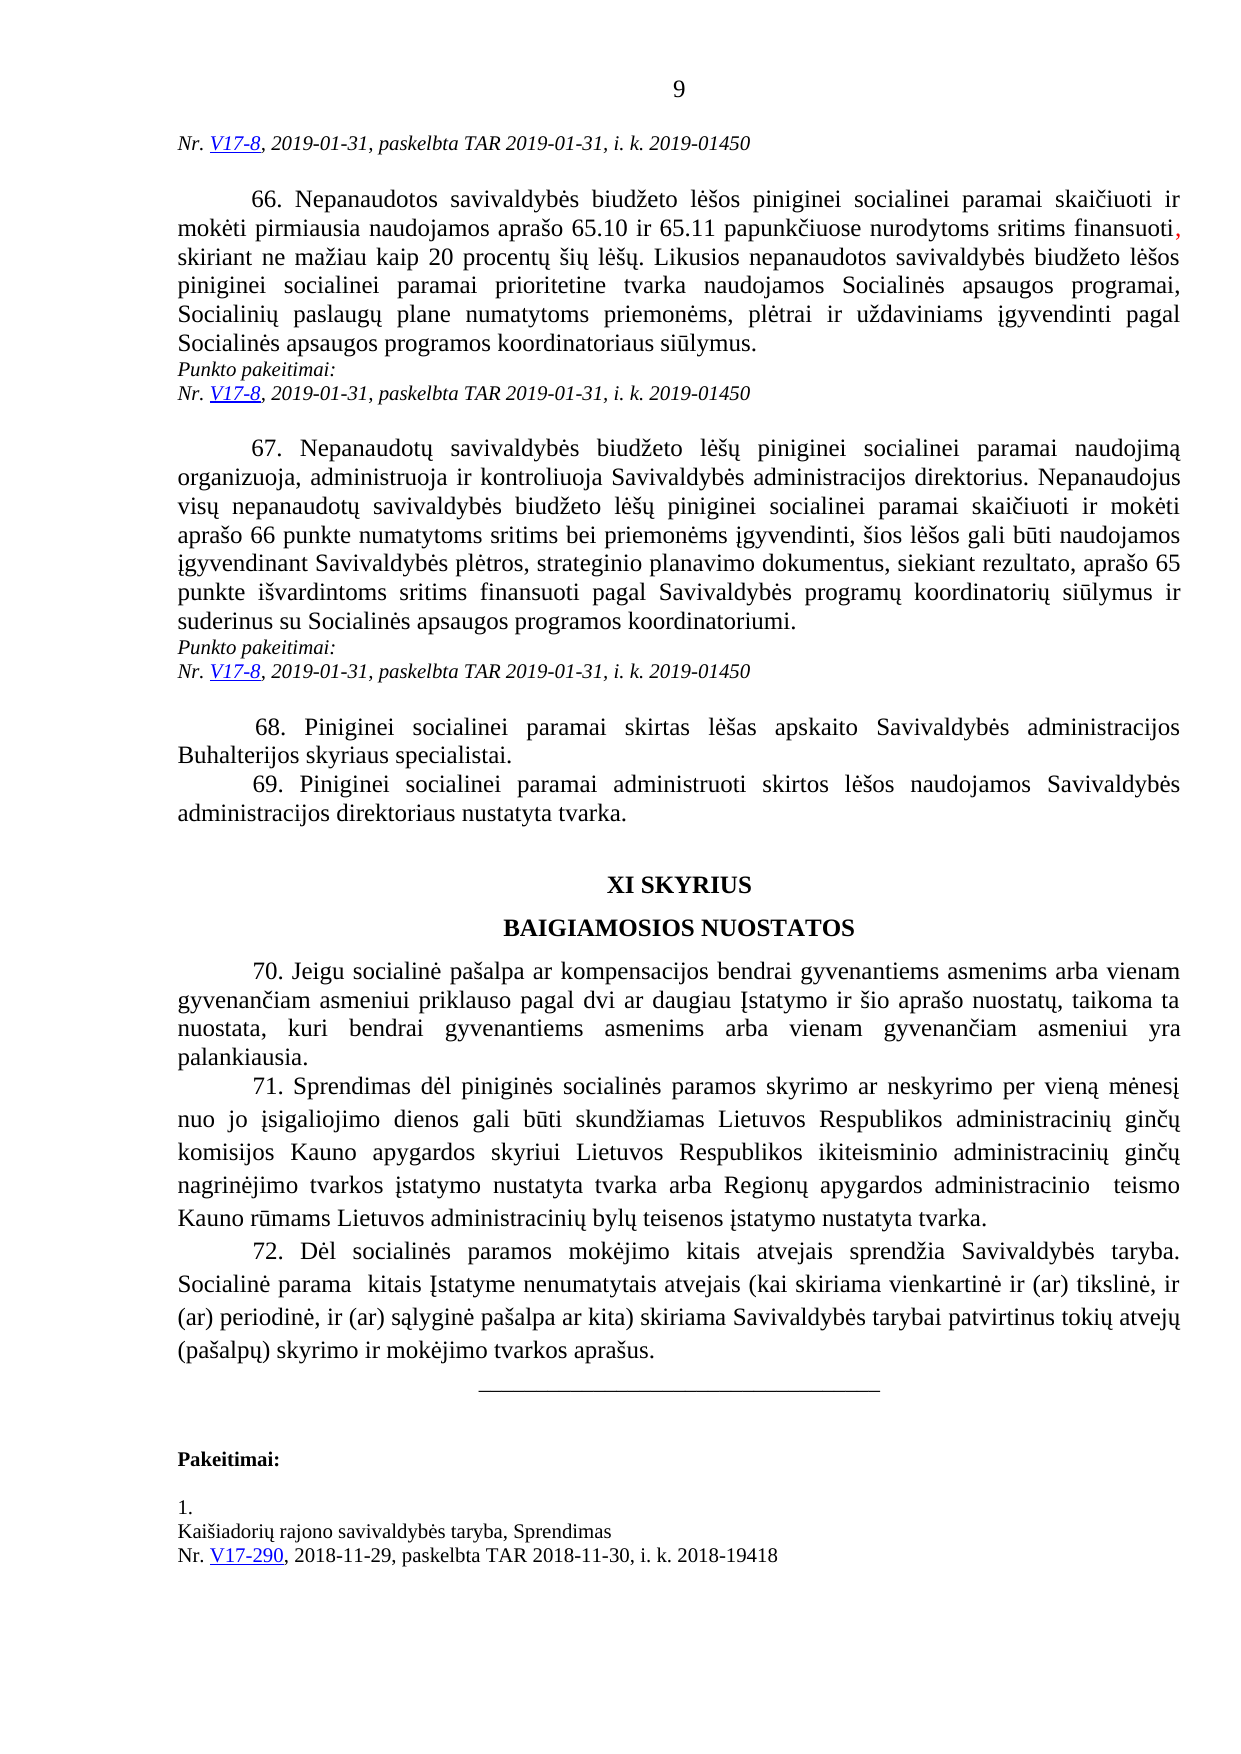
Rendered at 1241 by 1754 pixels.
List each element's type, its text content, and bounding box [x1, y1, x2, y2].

text Nr. V17-8, 2019-01-31, paskelbta TAR 2019-01-31, i. k. 2019-01450 [177, 659, 1181, 683]
text 71. Sprendimas dėl piniginės socialinės paramos skyrimo ar neskyrimo per vieną mėnesį nuo jo įsigaliojimo dienos gali būti skundžiamas Lietuvos Respublikos administracinių ginčų komisijos Kauno apygardos skyriui Lietuvos Respublikos ikiteisminio administracinių ginčų nagrinėjimo tvarkos įstatymo nustatyta tvarka arba Regionų apygardos administracinio teismo Kauno rūmams Lietuvos administracinių bylų teisenos įstatymo nustatyta tvarka. [177, 1071, 1181, 1232]
text 70. Jeigu socialinė pašalpa ar kompensacijos bendrai gyvenantiems asmenims arba vienam gyvenančiam asmeniui priklauso pagal dvi ar daugiau Įstatymo ir šio aprašo nuostatų, taikoma ta nuostata, kuri bendrai gyvenantiems asmenims arba vienam gyvenančiam asmeniui yra palankiausia. [177, 956, 1181, 1071]
text ___________________________________ [177, 1368, 1181, 1394]
text Nr. V17-8, 2019-01-31, paskelbta TAR 2019-01-31, i. k. 2019-01450 [177, 381, 1181, 405]
text Punkto pakeitimai: [177, 357, 1181, 381]
text 69. Piniginei socialinei paramai administruoti skirtos lėšos naudojamos Savivaldybės administracijos direktoriaus nustatyta tvarka. [177, 769, 1181, 827]
text Kaišiadorių rajono savivaldybės taryba, Sprendimas [177, 1519, 1181, 1543]
text 67. Nepanaudotų savivaldybės biudžeto lėšų piniginei socialinei paramai naudojimą organizuoja, administruoja ir kontroliuoja Savivaldybės administracijos direktorius. Nepanaudojus visų nepanaudotų savivaldybės biudžeto lėšų piniginei socialinei paramai skaičiuoti ir mokėti aprašo 66 punkte numatytoms sritims bei priemonėms įgyvendinti, šios lėšos gali būti naudojamos įgyvendinant Savivaldybės plėtros, strateginio planavimo dokumentus, siekiant rezultato, aprašo 65 punkte išvardintoms sritims finansuoti pagal Savivaldybės programų koordinatorių siūlymus ir suderinus su Socialinės apsaugos programos koordinatoriumi. [177, 433, 1181, 635]
text Nr. V17-8, 2019-01-31, paskelbta TAR 2019-01-31, i. k. 2019-01450 [177, 131, 1181, 155]
text BAIGIAMOSIOS NUOSTATOS [177, 913, 1181, 942]
text 68. Piniginei socialinei paramai skirtas lėšas apskaito Savivaldybės administracijos Buhalterijos skyriaus specialistai. [177, 712, 1181, 769]
text XI SKYRIUS [177, 870, 1181, 898]
text Punkto pakeitimai: [177, 635, 1181, 659]
text Nr. V17-290, 2018-11-29, paskelbta TAR 2018-11-30, i. k. 2018-19418 [177, 1543, 1181, 1567]
text Pakeitimai: [177, 1447, 1181, 1471]
text 66. Nepanaudotos savivaldybės biudžeto lėšos piniginei socialinei paramai skaičiuoti ir mokėti pirmiausia naudojamos aprašo 65.10 ir 65.11 papunkčiuose nurodytoms sritims finansuoti, skiriant ne mažiau kaip 20 procentų šių lėšų. Likusios nepanaudotos savivaldybės biudžeto lėšos piniginei socialinei paramai prioritetine tvarka naudojamos Socialinės apsaugos programai, Socialinių paslaugų plane numatytoms priemonėms, plėtrai ir uždaviniams įgyvendinti pagal Socialinės apsaugos programos koordinatoriaus siūlymus. [177, 184, 1181, 357]
text 1. [177, 1495, 1181, 1519]
text 72. Dėl socialinės paramos mokėjimo kitais atvejais sprendžia Savivaldybės taryba. Socialinė parama kitais Įstatyme nenumatytais atvejais (kai skiriama vienkartinė ir (ar) tikslinė, ir (ar) periodinė, ir (ar) sąlyginė pašalpa ar kita) skiriama Savivaldybės tarybai patvirtinus tokių atvejų (pašalpų) skyrimo ir mokėjimo tvarkos aprašus. [177, 1236, 1181, 1364]
